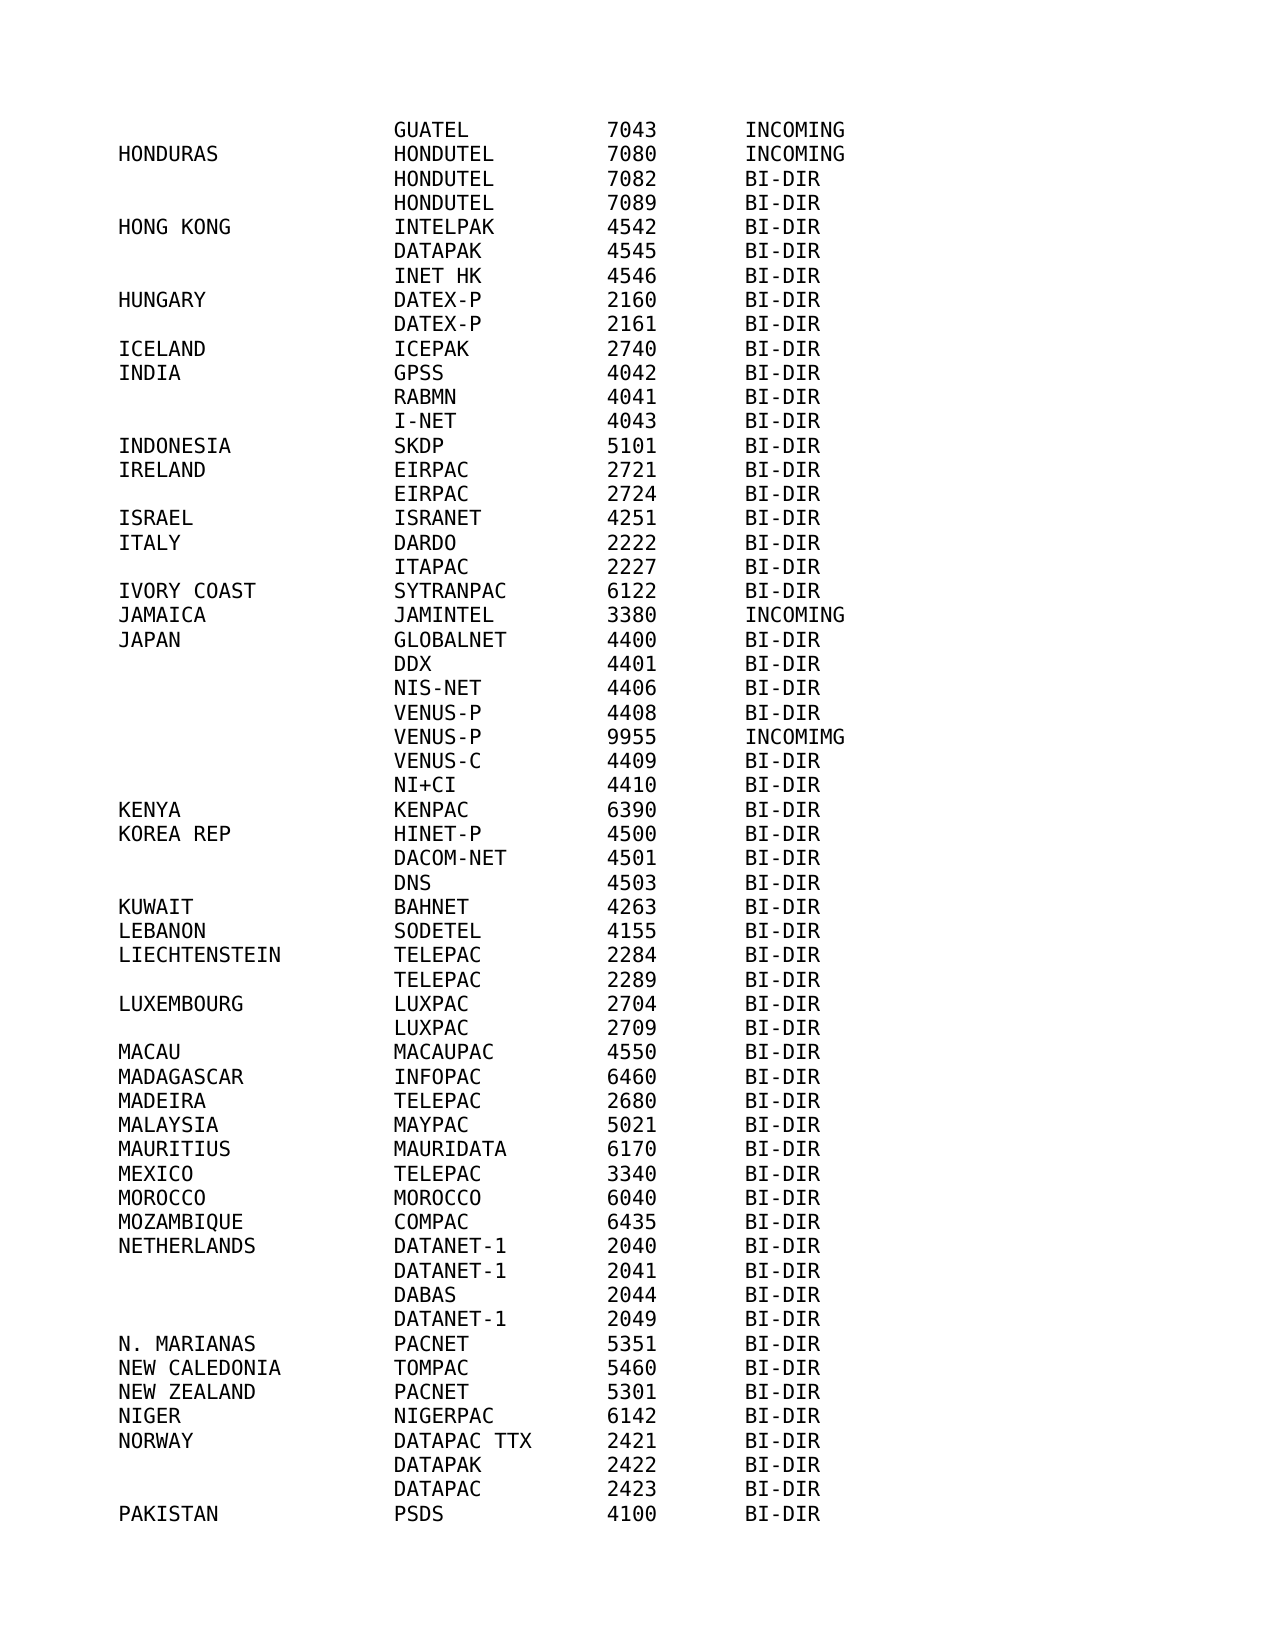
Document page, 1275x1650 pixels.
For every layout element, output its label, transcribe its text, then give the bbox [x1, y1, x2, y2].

text INDIA GPSS 4042 BI-DIR [118, 361, 1157, 385]
text I-NET 4043 BI-DIR [118, 409, 1157, 434]
text LUXPAC 2709 BI-DIR [118, 1016, 1157, 1040]
text VENUS-C 4409 BI-DIR [118, 749, 1157, 773]
text DATANET-1 2041 BI-DIR [118, 1259, 1157, 1283]
text ICELAND ICEPAK 2740 BI-DIR [118, 337, 1157, 361]
text JAMAICA JAMINTEL 3380 INCOMING [118, 603, 1157, 628]
text DNS 4503 BI-DIR [118, 871, 1157, 895]
text GUATEL 7043 INCOMING [118, 118, 1157, 142]
text JAPAN GLOBALNET 4400 BI-DIR [118, 628, 1157, 652]
text MAURITIUS MAURIDATA 6170 BI-DIR [118, 1137, 1157, 1162]
text MALAYSIA MAYPAC 5021 BI-DIR [118, 1113, 1157, 1137]
text DATAPAK 4545 BI-DIR [118, 239, 1157, 264]
text MEXICO TELEPAC 3340 BI-DIR [118, 1162, 1157, 1186]
text ITALY DARDO 2222 BI-DIR [118, 531, 1157, 555]
text NETHERLANDS DATANET-1 2040 BI-DIR [118, 1234, 1157, 1259]
text HONG KONG INTELPAK 4542 BI-DIR [118, 215, 1157, 239]
text DATAPAC 2423 BI-DIR [118, 1477, 1157, 1502]
text HONDURAS HONDUTEL 7080 INCOMING [118, 142, 1157, 167]
text NORWAY DATAPAC TTX 2421 BI-DIR [118, 1429, 1157, 1453]
text TELEPAC 2289 BI-DIR [118, 968, 1157, 992]
text MOZAMBIQUE COMPAC 6435 BI-DIR [118, 1210, 1157, 1234]
text ISRAEL ISRANET 4251 BI-DIR [118, 506, 1157, 531]
text NIGER NIGERPAC 6142 BI-DIR [118, 1404, 1157, 1429]
text EIRPAC 2724 BI-DIR [118, 482, 1157, 506]
text LUXEMBOURG LUXPAC 2704 BI-DIR [118, 992, 1157, 1016]
text VENUS-P 9955 INCOMIMG [118, 725, 1157, 749]
text DACOM-NET 4501 BI-DIR [118, 846, 1157, 871]
text NEW ZEALAND PACNET 5301 BI-DIR [118, 1380, 1157, 1404]
text NI+CI 4410 BI-DIR [118, 773, 1157, 798]
text HONDUTEL 7082 BI-DIR [118, 167, 1157, 191]
text MADEIRA TELEPAC 2680 BI-DIR [118, 1089, 1157, 1113]
text MACAU MACAUPAC 4550 BI-DIR [118, 1040, 1157, 1065]
text KUWAIT BAHNET 4263 BI-DIR [118, 895, 1157, 919]
text DATAPAK 2422 BI-DIR [118, 1453, 1157, 1477]
text LEBANON SODETEL 4155 BI-DIR [118, 919, 1157, 943]
text N. MARIANAS PACNET 5351 BI-DIR [118, 1332, 1157, 1356]
text IVORY COAST SYTRANPAC 6122 BI-DIR [118, 579, 1157, 603]
text INET HK 4546 BI-DIR [118, 264, 1157, 288]
text ITAPAC 2227 BI-DIR [118, 555, 1157, 579]
text PAKISTAN PSDS 4100 BI-DIR [118, 1502, 1157, 1526]
text DATANET-1 2049 BI-DIR [118, 1307, 1157, 1332]
text NEW CALEDONIA TOMPAC 5460 BI-DIR [118, 1356, 1157, 1380]
text MADAGASCAR INFOPAC 6460 BI-DIR [118, 1065, 1157, 1089]
text DATEX-P 2161 BI-DIR [118, 312, 1157, 337]
text DABAS 2044 BI-DIR [118, 1283, 1157, 1307]
text INDONESIA SKDP 5101 BI-DIR [118, 434, 1157, 458]
text VENUS-P 4408 BI-DIR [118, 701, 1157, 725]
text HONDUTEL 7089 BI-DIR [118, 191, 1157, 215]
text DDX 4401 BI-DIR [118, 652, 1157, 676]
text RABMN 4041 BI-DIR [118, 385, 1157, 409]
text LIECHTENSTEIN TELEPAC 2284 BI-DIR [118, 943, 1157, 968]
text MOROCCO MOROCCO 6040 BI-DIR [118, 1186, 1157, 1210]
text NIS-NET 4406 BI-DIR [118, 676, 1157, 701]
text HUNGARY DATEX-P 2160 BI-DIR [118, 288, 1157, 312]
text KOREA REP HINET-P 4500 BI-DIR [118, 822, 1157, 846]
text KENYA KENPAC 6390 BI-DIR [118, 798, 1157, 822]
text IRELAND EIRPAC 2721 BI-DIR [118, 458, 1157, 482]
